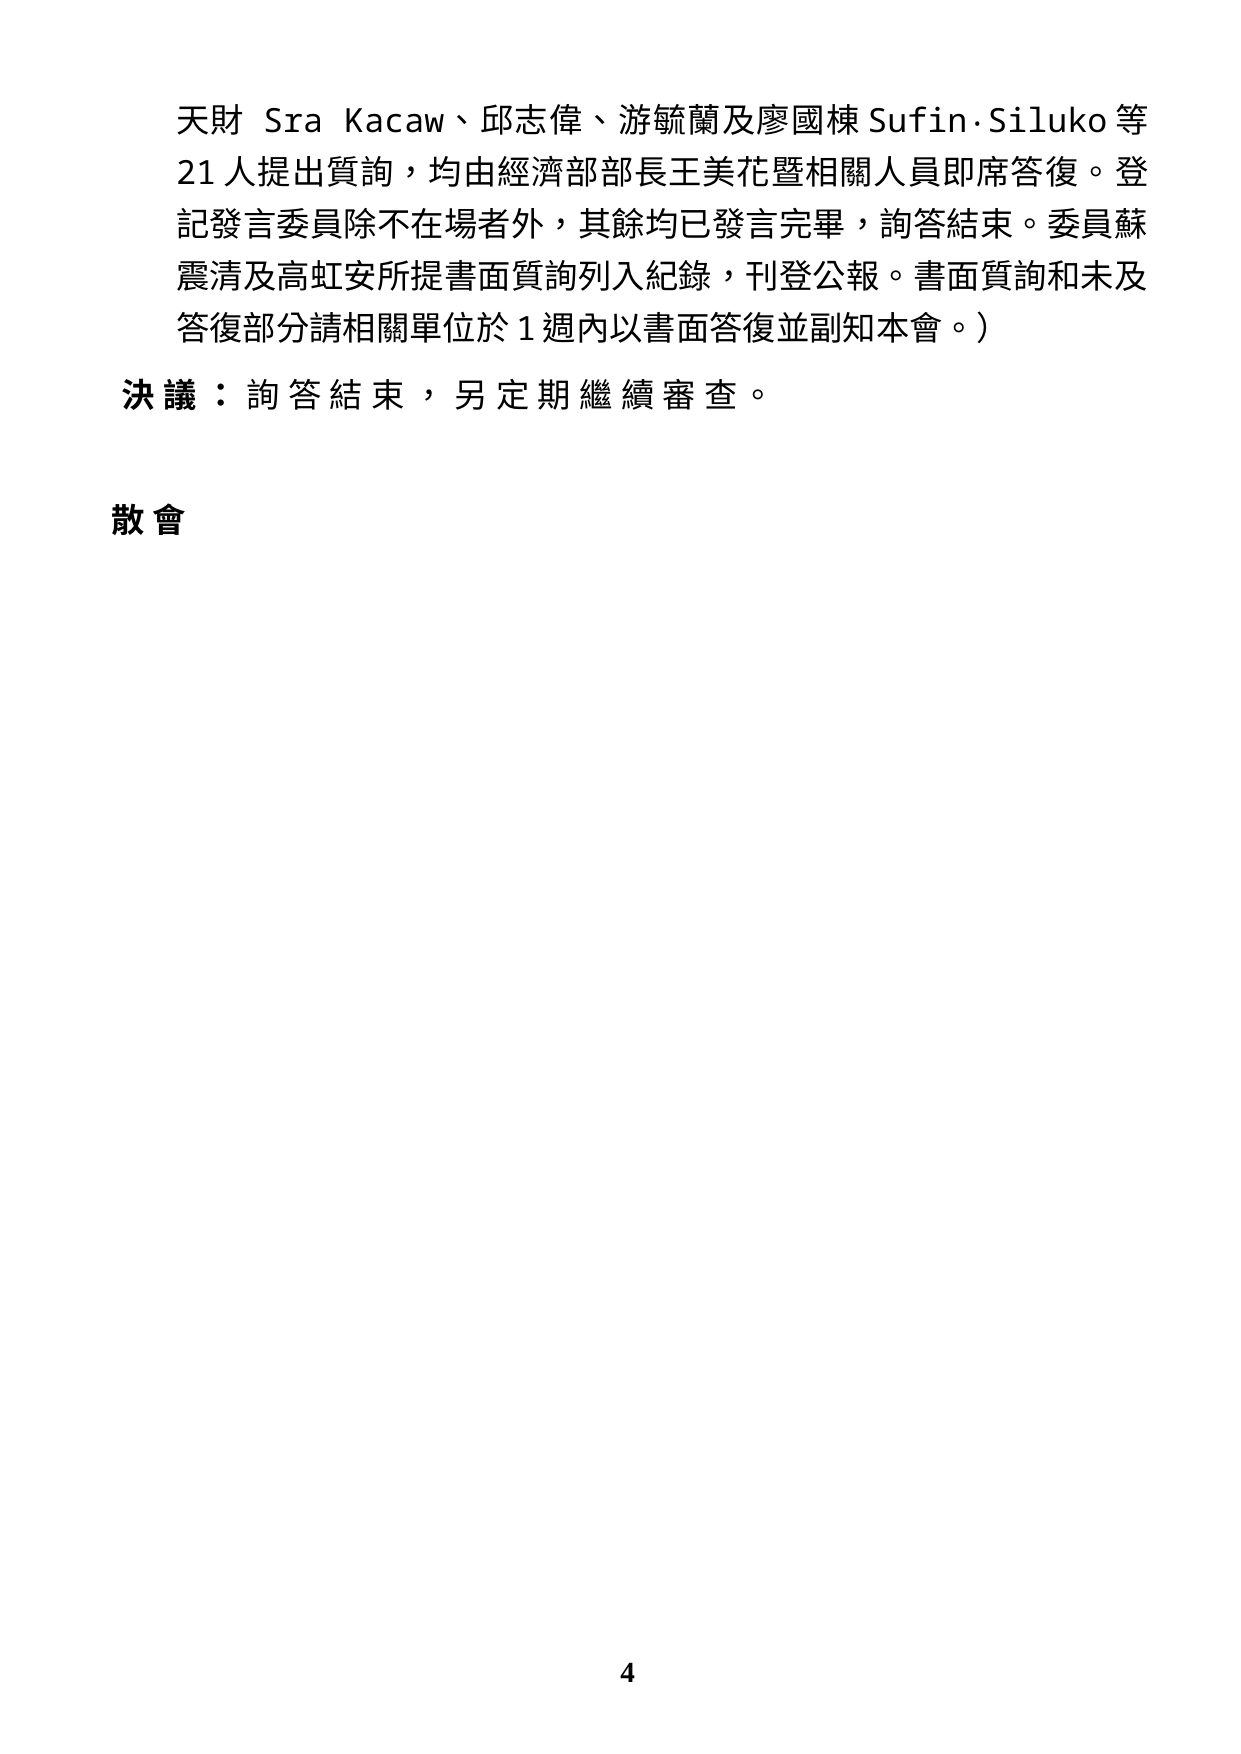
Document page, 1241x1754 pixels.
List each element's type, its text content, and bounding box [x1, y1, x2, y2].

text 決議：詢答結束，另定期繼續審查。 [107, 351, 1132, 414]
text 散會 [107, 476, 1148, 539]
text （經濟部部長王美花、台灣糖業股份有限公司董事長陳昭義及台灣中油股份有限公司董事長李順欽報告後，委員林岱樺、邱議瑩、邱顯智、孔文吉、呂玉玲、蘇治芬、楊瓊瓔、陳明文、謝衣鳯、陳亭妃、陳超明、賴瑞隆、李貴敏、陳椒華、鍾佳濱、洪孟楷、張其祿、鄭天財 Sra Kacaw、邱志偉、游毓蘭及廖國棟Sufin‧Siluko等21人提出質詢，均由經濟部部長王美花暨相關人員即席答復。登記發言委員除不在場者外，其餘均已發言完畢，詢答結束。委員蘇震清及高虹安所提書面質詢列入紀錄，刊登公報。書面質詢和未及答復部分請相關單位於1週內以書面答復並副知本會。） [141, 91, 1148, 351]
